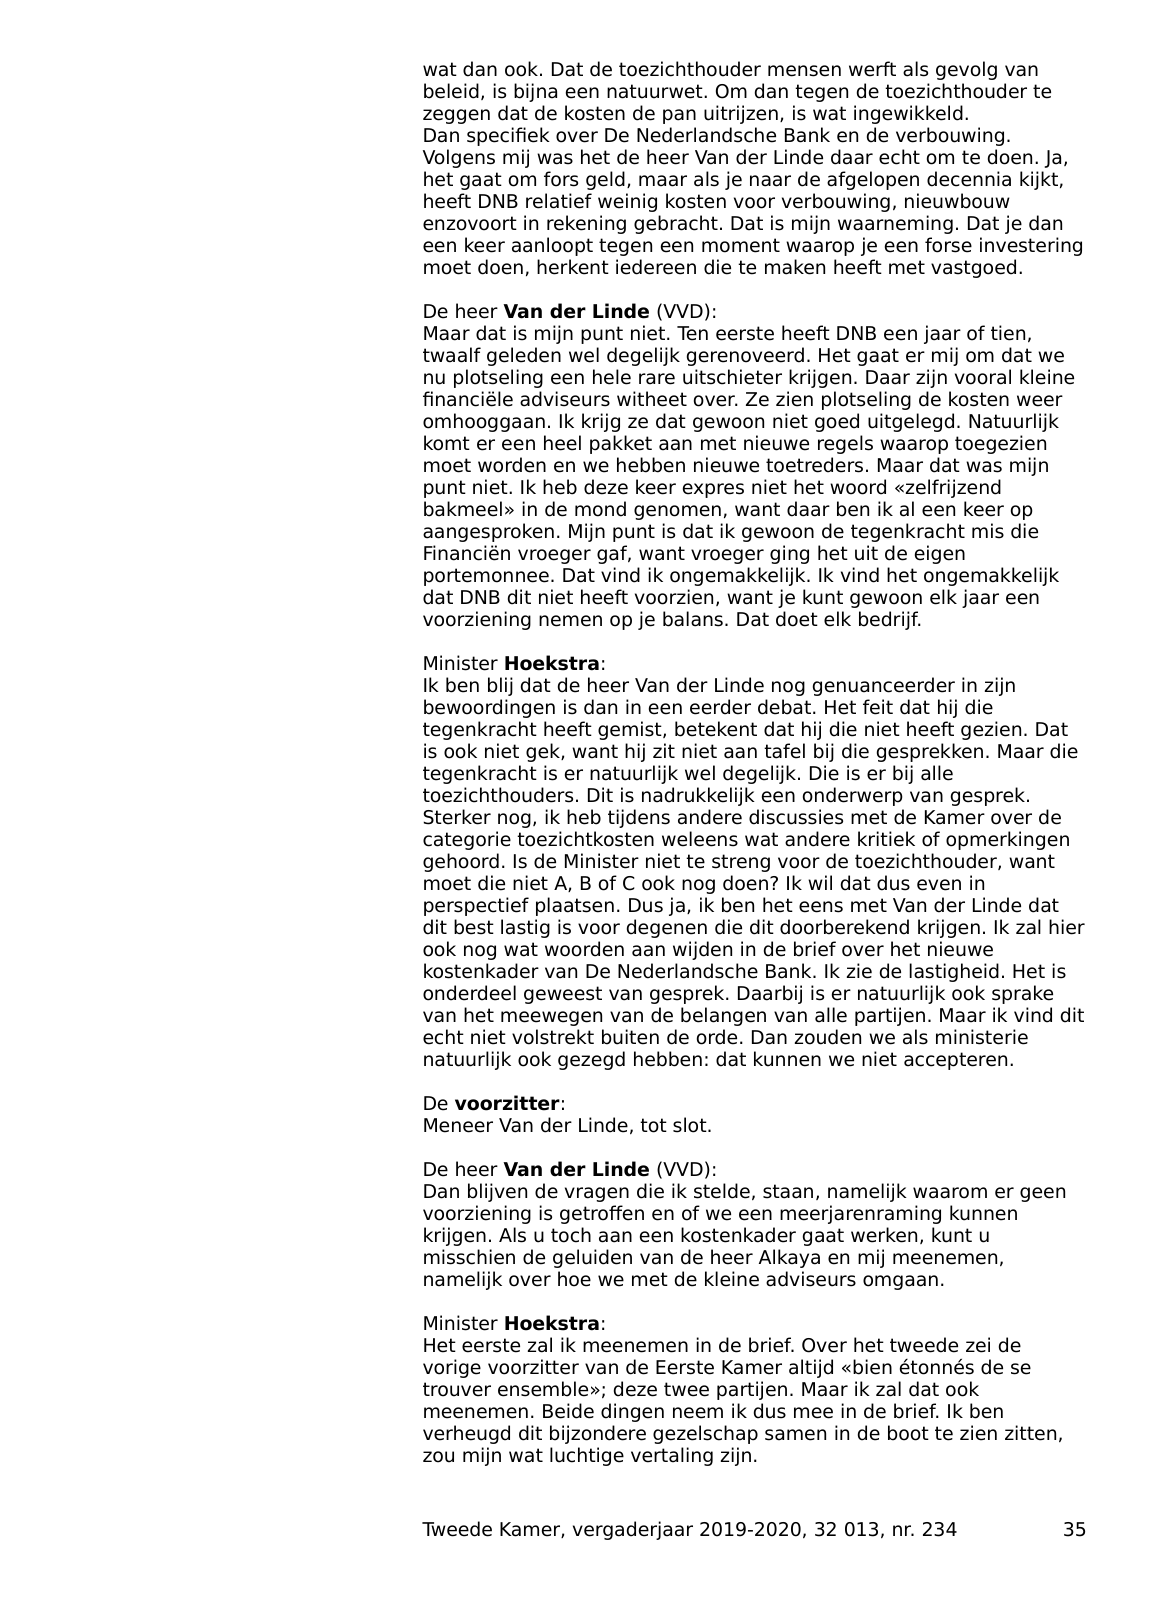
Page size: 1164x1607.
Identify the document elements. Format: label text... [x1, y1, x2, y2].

text De voorzitter: [422, 1093, 1087, 1115]
text Dan specifiek over De Nederlandsche Bank en de verbouwing. Volgens mij was het de heer Van der Linde daar echt om te doen. Ja, het gaat om fors geld, maar als je naar de afgelopen decennia kijkt, heeft DNB relatief weinig kosten voor verbouwing, nieuwbouw enzovoort in rekening gebracht. Dat is mijn waarneming. Dat je dan een keer aanloopt tegen een moment waarop je een forse investering moet doen, herkent iedereen die te maken heeft met vastgoed. [422, 125, 1087, 279]
text Minister Hoekstra: [422, 653, 1087, 675]
text De heer Van der Linde (VVD): [422, 1159, 1087, 1181]
text Meneer Van der Linde, tot slot. [422, 1115, 1087, 1137]
text Het eerste zal ik meenemen in de brief. Over het tweede zei de vorige voorzitter van de Eerste Kamer altijd «bien étonnés de se trouver ensemble»; deze twee partijen. Maar ik zal dat ook meenemen. Beide dingen neem ik dus mee in de brief. Ik ben verheugd dit bijzondere gezelschap samen in de boot te zien zitten, zou mijn wat luchtige vertaling zijn. [422, 1335, 1087, 1467]
text Minister Hoekstra: [422, 1313, 1087, 1335]
text Maar dat is mijn punt niet. Ten eerste heeft DNB een jaar of tien, twaalf geleden wel degelijk gerenoveerd. Het gaat er mij om dat we nu plotseling een hele rare uitschieter krijgen. Daar zijn vooral kleine financiële adviseurs witheet over. Ze zien plotseling de kosten weer omhooggaan. Ik krijg ze dat gewoon niet goed uitgelegd. Natuurlijk komt er een heel pakket aan met nieuwe regels waarop toegezien moet worden en we hebben nieuwe toetreders. Maar dat was mijn punt niet. Ik heb deze keer expres niet het woord «zelfrijzend bakmeel» in de mond genomen, want daar ben ik al een keer op aangesproken. Mijn punt is dat ik gewoon de tegenkracht mis die Financiën vroeger gaf, want vroeger ging het uit de eigen portemonnee. Dat vind ik ongemakkelijk. Ik vind het ongemakkelijk dat DNB dit niet heeft voorzien, want je kunt gewoon elk jaar een voorziening nemen op je balans. Dat doet elk bedrijf. [422, 323, 1087, 631]
text Ik ben blij dat de heer Van der Linde nog genuanceerder in zijn bewoordingen is dan in een eerder debat. Het feit dat hij die tegenkracht heeft gemist, betekent dat hij die niet heeft gezien. Dat is ook niet gek, want hij zit niet aan tafel bij die gesprekken. Maar die tegenkracht is er natuurlijk wel degelijk. Die is er bij alle toezichthouders. Dit is nadrukkelijk een onderwerp van gesprek. Sterker nog, ik heb tijdens andere discussies met de Kamer over de categorie toezichtkosten weleens wat andere kritiek of opmerkingen gehoord. Is de Minister niet te streng voor de toezichthouder, want moet die niet A, B of C ook nog doen? Ik wil dat dus even in perspectief plaatsen. Dus ja, ik ben het eens met Van der Linde dat dit best lastig is voor degenen die dit doorberekend krijgen. Ik zal hier ook nog wat woorden aan wijden in de brief over het nieuwe kostenkader van De Nederlandsche Bank. Ik zie de lastigheid. Het is onderdeel geweest van gesprek. Daarbij is er natuurlijk ook sprake van het meewegen van de belangen van alle partijen. Maar ik vind dit echt niet volstrekt buiten de orde. Dan zouden we als ministerie natuurlijk ook gezegd hebben: dat kunnen we niet accepteren. [422, 675, 1087, 1071]
text Dan blijven de vragen die ik stelde, staan, namelijk waarom er geen voorziening is getroffen en of we een meerjarenraming kunnen krijgen. Als u toch aan een kostenkader gaat werken, kunt u misschien de geluiden van de heer Alkaya en mij meenemen, namelijk over hoe we met de kleine adviseurs omgaan. [422, 1181, 1087, 1291]
text De heer Van der Linde (VVD): [422, 301, 1087, 323]
text wat dan ook. Dat de toezichthouder mensen werft als gevolg van beleid, is bijna een natuurwet. Om dan tegen de toezichthouder te zeggen dat de kosten de pan uitrijzen, is wat ingewikkeld. [422, 59, 1087, 125]
